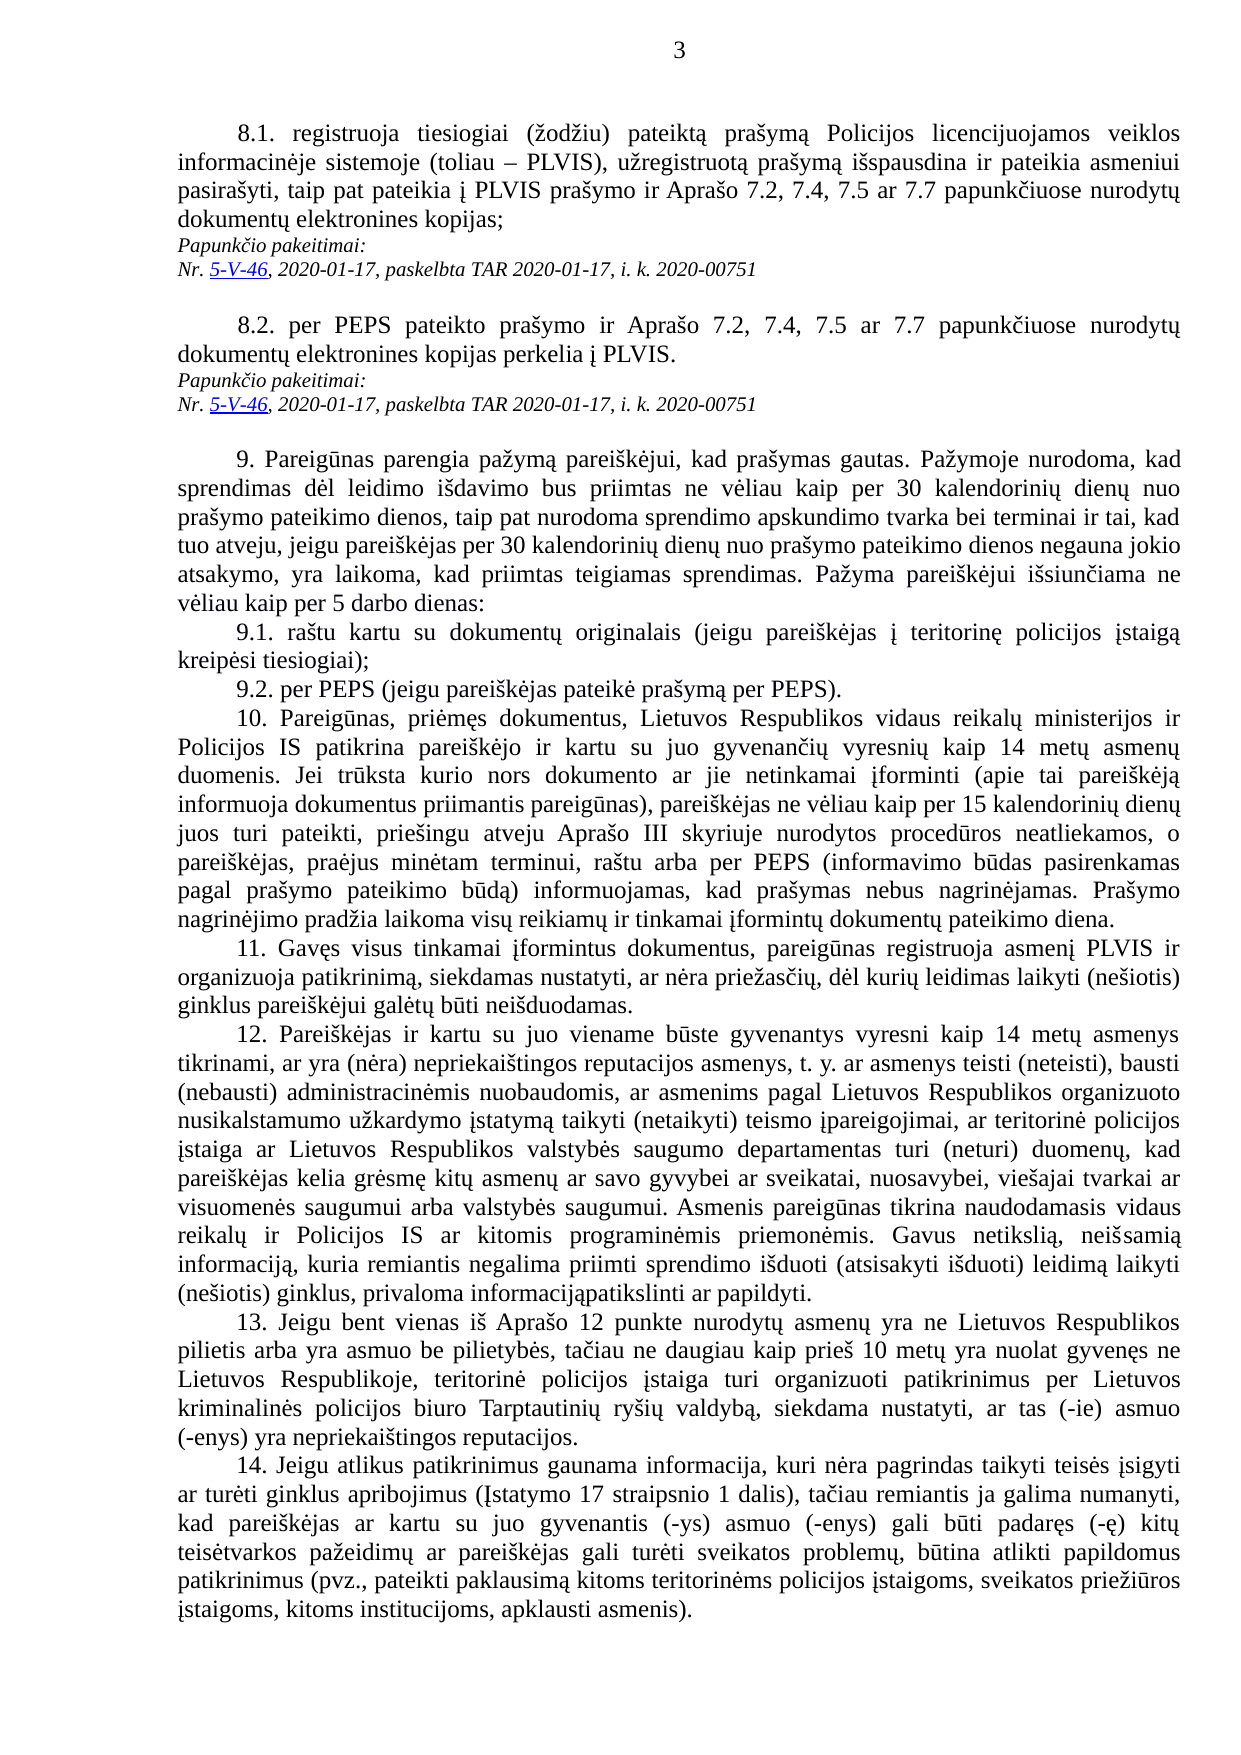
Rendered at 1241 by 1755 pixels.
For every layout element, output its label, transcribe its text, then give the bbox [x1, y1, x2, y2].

text 8.1. registruoja tiesiogiai (žodžiu) pateiktą prašymą Policijos licencijuojamos veiklos informacinėje sistemoje (toliau – PLVIS), užregistruotą prašymą išspausdina ir pateikia asmeniui pasirašyti, taip pat pateikia į PLVIS prašymo ir Aprašo 7.2, 7.4, 7.5 ar 7.7 papunkčiuose nurodytų dokumentų elektronines kopijas; [177, 118, 1181, 233]
text Nr. 5-V-46, 2020-01-17, paskelbta TAR 2020-01-17, i. k. 2020-00751 [177, 392, 1181, 416]
text 9. Pareigūnas parengia pažymą pareiškėjui, kad prašymas gautas. Pažymoje nurodoma, kad sprendimas dėl leidimo išdavimo bus priimtas ne vėliau kaip per 30 kalendorinių dienų nuo prašymo pateikimo dienos, taip pat nurodoma sprendimo apskundimo tvarka bei terminai ir tai, kad tuo atveju, jeigu pareiškėjas per 30 kalendorinių dienų nuo prašymo pateikimo dienos negauna jokio atsakymo, yra laikoma, kad priimtas teigiamas sprendimas. Pažyma pareiškėjui išsiunčiama ne vėliau kaip per 5 darbo dienas: [177, 444, 1181, 617]
text 11. Gavęs visus tinkamai įformintus dokumentus, pareigūnas registruoja asmenį PLVIS ir organizuoja patikrinimą, siekdamas nustatyti, ar nėra priežasčių, dėl kurių leidimas laikyti (nešiotis) ginklus pareiškėjui galėtų būti neišduodamas. [177, 933, 1181, 1019]
text 13. Jeigu bent vienas iš Aprašo 12 punkte nurodytų asmenų yra ne Lietuvos Respublikos pilietis arba yra asmuo be pilietybės, tačiau ne daugiau kaip prieš 10 metų yra nuolat gyvenęs ne Lietuvos Respublikoje, teritorinė policijos įstaiga turi organizuoti patikrinimus per Lietuvos kriminalinės policijos biuro Tarptautinių ryšių valdybą, siekdama nustatyti, ar tas (-ie) asmuo (-enys) yra nepriekaištingos reputacijos. [177, 1307, 1181, 1451]
text Nr. 5-V-46, 2020-01-17, paskelbta TAR 2020-01-17, i. k. 2020-00751 [177, 257, 1181, 281]
text 9.2. per PEPS (jeigu pareiškėjas pateikė prašymą per PEPS). [177, 674, 1181, 703]
text 8.2. per PEPS pateikto prašymo ir Aprašo 7.2, 7.4, 7.5 ar 7.7 papunkčiuose nurodytų dokumentų elektronines kopijas perkelia į PLVIS. [177, 310, 1181, 367]
text 12. Pareiškėjas ir kartu su juo viename būste gyvenantys vyresni kaip 14 metų asmenys tikrinami, ar yra (nėra) nepriekaištingos reputacijos asmenys, t. y. ar asmenys teisti (neteisti), bausti (nebausti) administracinėmis nuobaudomis, ar asmenims pagal Lietuvos Respublikos organizuoto nusikalstamumo užkardymo įstatymą taikyti (netaikyti) teismo įpareigojimai, ar teritorinė policijos įstaiga ar Lietuvos Respublikos valstybės saugumo departamentas turi (neturi) duomenų, kad pareiškėjas kelia grėsmę kitų asmenų ar savo gyvybei ar sveikatai, nuosavybei, viešajai tvarkai ar visuomenės saugumui arba valstybės saugumui. Asmenis pareigūnas tikrina naudodamasis vidaus reikalų ir Policijos IS ar kitomis programinėmis priemonėmis. Gavus netikslią, neišsamią informaciją, kuria remiantis negalima priimti sprendimo išduoti (atsisakyti išduoti) leidimą laikyti (nešiotis) ginklus, privaloma informacijąpatikslinti ar papildyti. [177, 1019, 1181, 1307]
text 14. Jeigu atlikus patikrinimus gaunama informacija, kuri nėra pagrindas taikyti teisės įsigyti ar turėti ginklus apribojimus (Įstatymo 17 straipsnio 1 dalis), tačiau remiantis ja galima numanyti, kad pareiškėjas ar kartu su juo gyvenantis (-ys) asmuo (-enys) gali būti padaręs (-ę) kitų teisėtvarkos pažeidimų ar pareiškėjas gali turėti sveikatos problemų, būtina atlikti papildomus patikrinimus (pvz., pateikti paklausimą kitoms teritorinėms policijos įstaigoms, sveikatos priežiūros įstaigoms, kitoms institucijoms, apklausti asmenis). [177, 1451, 1181, 1623]
text 10. Pareigūnas, priėmęs dokumentus, Lietuvos Respublikos vidaus reikalų ministerijos ir Policijos IS patikrina pareiškėjo ir kartu su juo gyvenančių vyresnių kaip 14 metų asmenų duomenis. Jei trūksta kurio nors dokumento ar jie netinkamai įforminti (apie tai pareiškėją informuoja dokumentus priimantis pareigūnas), pareiškėjas ne vėliau kaip per 15 kalendorinių dienų juos turi pateikti, priešingu atveju Aprašo III skyriuje nurodytos procedūros neatliekamos, o pareiškėjas, praėjus minėtam terminui, raštu arba per PEPS (informavimo būdas pasirenkamas pagal prašymo pateikimo būdą) informuojamas, kad prašymas nebus nagrinėjamas. Prašymo nagrinėjimo pradžia laikoma visų reikiamų ir tinkamai įformintų dokumentų pateikimo diena. [177, 703, 1181, 933]
text Papunkčio pakeitimai: [177, 367, 1181, 392]
text Papunkčio pakeitimai: [177, 233, 1181, 257]
text 9.1. raštu kartu su dokumentų originalais (jeigu pareiškėjas į teritorinę policijos įstaigą kreipėsi tiesiogiai); [177, 617, 1181, 674]
